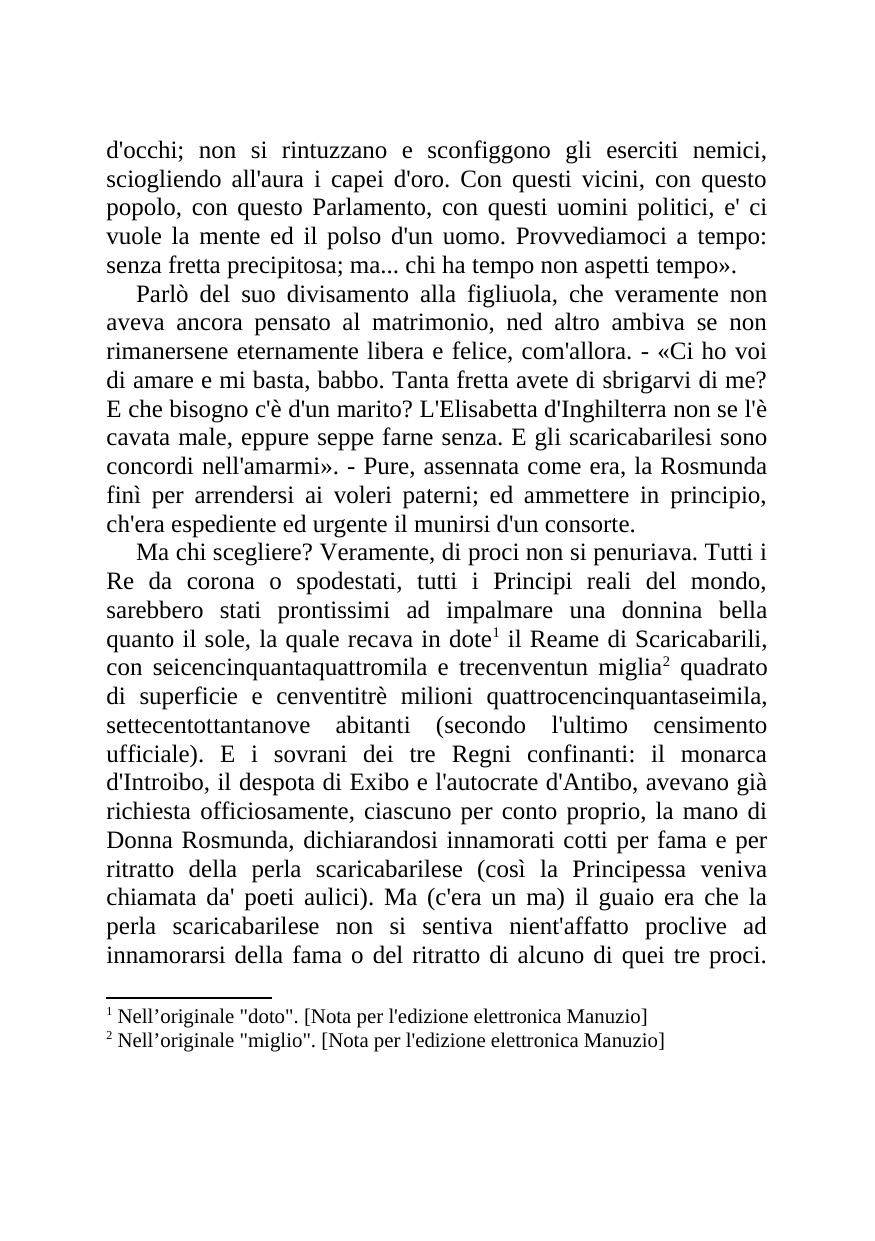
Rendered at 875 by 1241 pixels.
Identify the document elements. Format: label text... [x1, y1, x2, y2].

text Ma chi scegliere? Veramente, di proci non si penuriava. Tutti i Re da corona o spodestati, tutti i Principi reali del mondo, sarebbero stati prontissimi ad impalmare una donnina bella quanto il sole, la quale recava in dote il Reame di Scaricabarili, con seicencinquantaquattromila e trecenventun miglia quadrato di superficie e cenventitrè milioni quattrocencinquantaseimila, settecentottantanove abitanti (secondo l'ultimo censimento ufficiale). E i sovrani dei tre Regni confinanti: il monarca d'Introibo, il despota di Exibo e l'autocrate d'Antibo, avevano già richiesta officiosamente, ciascuno per conto proprio, la mano di Donna Rosmunda, dichiarandosi innamorati cotti per fama e per ritratto della perla scaricabarilese (così la Principessa veniva chiamata da' poeti aulici). Ma (c'era un ma) il guaio era che la perla scaricabarilese non si sentiva nient'affatto proclive ad innamorarsi della fama o del ritratto di alcuno di quei tre proci. [106, 537, 768, 969]
text d'occhi; non si rintuzzano e sconfiggono gli eserciti nemici, sciogliendo all'aura i capei d'oro. Con questi vicini, con questo popolo, con questo Parlamento, con questi uomini politici, e' ci vuole la mente ed il polso d'un uomo. Provvediamoci a tempo: senza fretta precipitosa; ma... chi ha tempo non aspetti tempo». [106, 135, 768, 279]
text Nell’originale "miglio". [Nota per l'edizione elettronica Manuzio] [106, 1028, 768, 1052]
text Parlò del suo divisamento alla figliuola, che veramente non aveva ancora pensato al matrimonio, ned altro ambiva se non rimanersene eternamente libera e felice, com'allora. - «Ci ho voi di amare e mi basta, babbo. Tanta fretta avete di sbrigarvi di me? E che bisogno c'è d'un marito? L'Elisabetta d'Inghilterra non se l'è cavata male, eppure seppe farne senza. E gli scaricabarilesi sono concordi nell'amarmi». - Pure, assennata come era, la Rosmunda finì per arrendersi ai voleri paterni; ed ammettere in principio, ch'era espediente ed urgente il munirsi d'un consorte. [106, 279, 768, 537]
text Nell’originale "doto". [Nota per l'edizione elettronica Manuzio] [106, 1004, 768, 1028]
